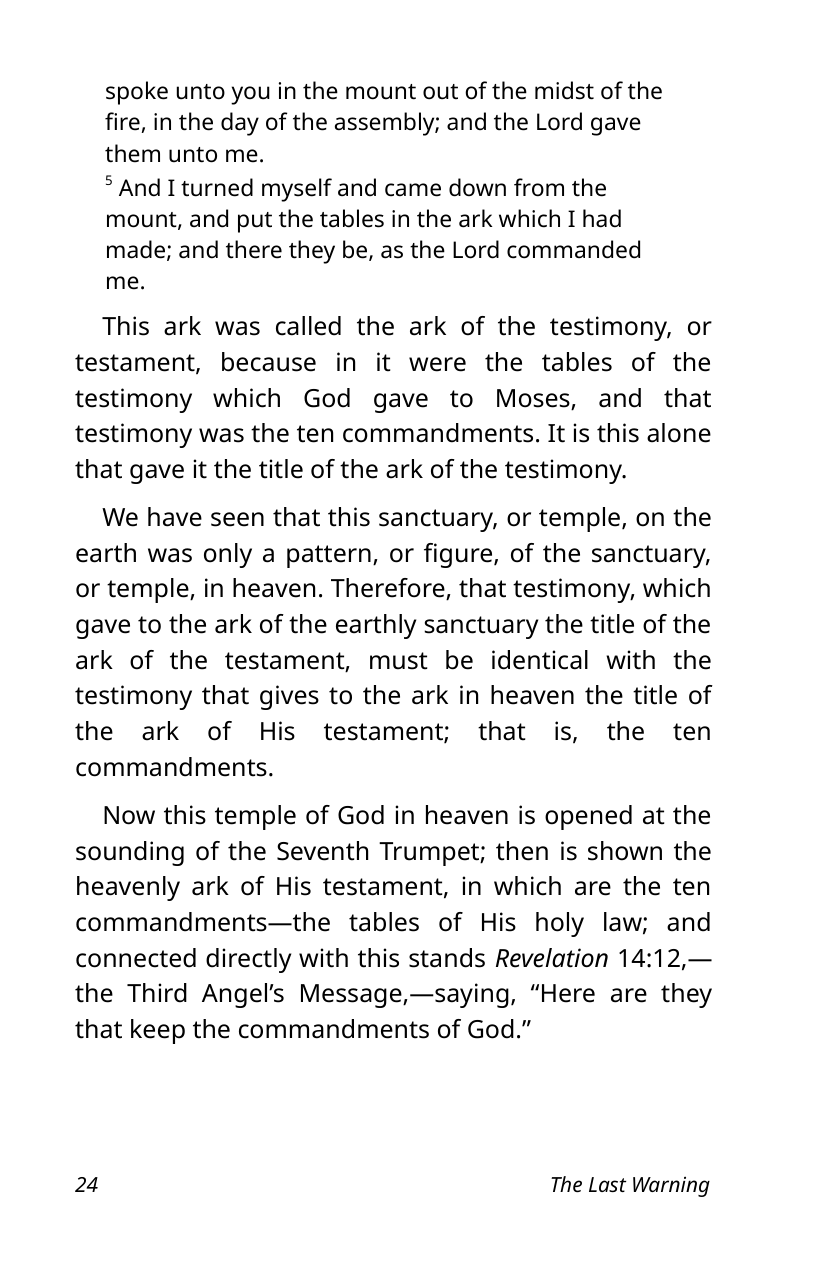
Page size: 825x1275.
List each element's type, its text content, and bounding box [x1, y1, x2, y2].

text We have seen that this sanctuary, or temple, on the earth was only a pattern, or figure, of the sanctuary, or temple, in heaven. Therefore, that testimony, which gave to the ark of the earthly sanctuary the title of the ark of the testament, must be identical with the testimony that gives to the ark in heaven the title of the ark of His testament; that is, the ten commandments. [75, 499, 712, 784]
text spoke unto you in the mount out of the midst of the fire, in the day of the assembly; and the Lord gave them unto me. [105, 75, 682, 169]
text 5 And I turned myself and came down from the mount, and put the tables in the ark which I had made; and there they be, as the Lord commanded me. [105, 172, 682, 297]
text This ark was called the ark of the testimony, or testament, because in it were the tables of the testimony which God gave to Moses, and that testimony was the ten commandments. It is this alone that gave it the title of the ark of the testimony. [75, 309, 712, 486]
text Now this temple of God in heaven is opened at the sounding of the Seventh Trumpet; then is shown the heavenly ark of His testament, in which are the ten commandments—the tables of His holy law; and connected directly with this stands Revelation 14:12,—the Third Angel’s Message,—saying, “Here are they that keep the commandments of God.” [75, 797, 712, 1046]
